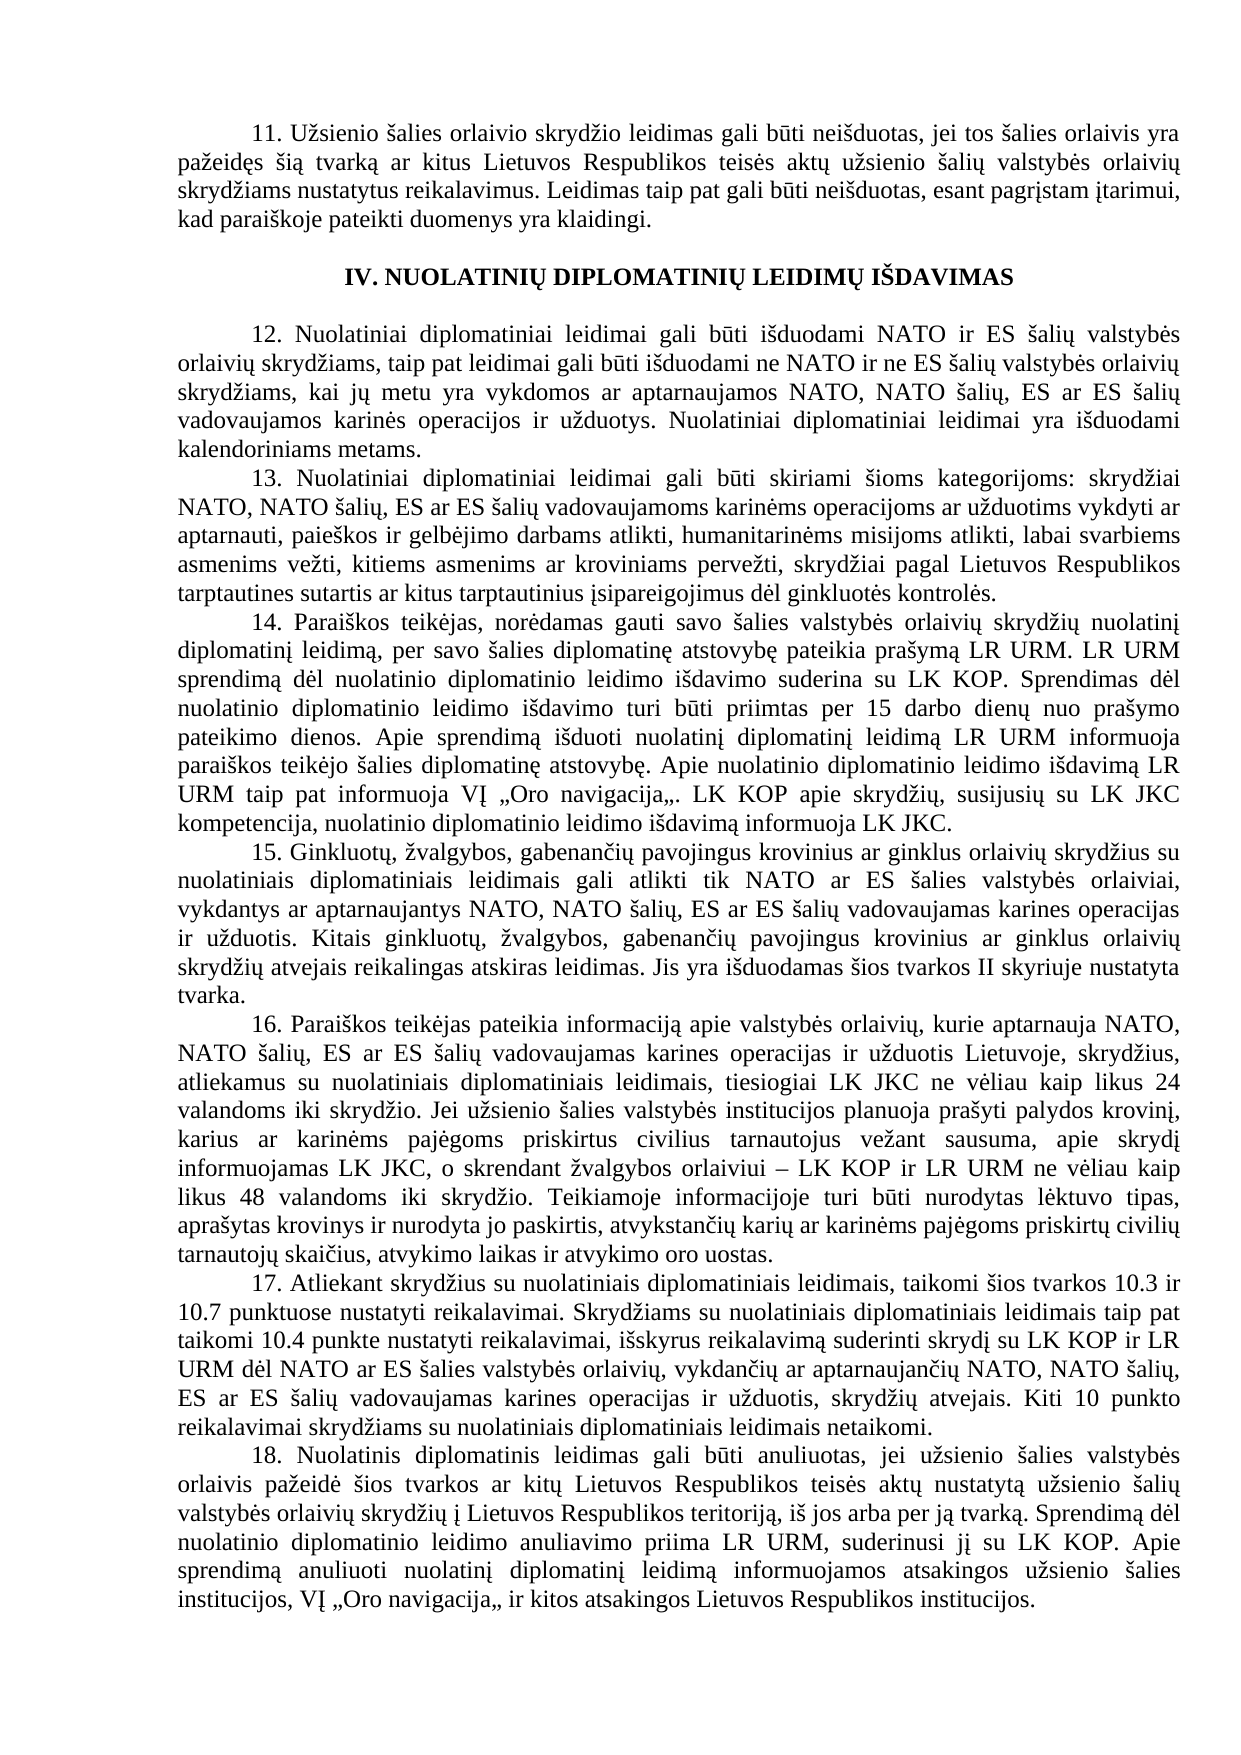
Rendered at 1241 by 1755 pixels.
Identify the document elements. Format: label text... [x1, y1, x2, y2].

text IV. NUOLATINių diplomatinių leidimų IŠDAVImas [177, 262, 1181, 291]
text 18. Nuolatinis diplomatinis leidimas gali būti anuliuotas, jei užsienio šalies valstybės orlaivis pažeidė šios tvarkos ar kitų Lietuvos Respublikos teisės aktų nustatytą užsienio šalių valstybės orlaivių skrydžių į Lietuvos Respublikos teritoriją, iš jos arba per ją tvarką. Sprendimą dėl nuolatinio diplomatinio leidimo anuliavimo priima LR URM, suderinusi jį su LK KOP. Apie sprendimą anuliuoti nuolatinį diplomatinį leidimą informuojamos atsakingos užsienio šalies institucijos, VĮ „Oro navigacija„ ir kitos atsakingos Lietuvos Respublikos institucijos. [177, 1441, 1181, 1613]
text 17. Atliekant skrydžius su nuolatiniais diplomatiniais leidimais, taikomi šios tvarkos 10.3 ir 10.7 punktuose nustatyti reikalavimai. Skrydžiams su nuolatiniais diplomatiniais leidimais taip pat taikomi 10.4 punkte nustatyti reikalavimai, išskyrus reikalavimą suderinti skrydį su LK KOP ir LR URM dėl NATO ar ES šalies valstybės orlaivių, vykdančių ar aptarnaujančių NATO, NATO šalių, ES ar ES šalių vadovaujamas karines operacijas ir užduotis, skrydžių atvejais. Kiti 10 punkto reikalavimai skrydžiams su nuolatiniais diplomatiniais leidimais netaikomi. [177, 1268, 1181, 1441]
text 13. Nuolatiniai diplomatiniai leidimai gali būti skiriami šioms kategorijoms: skrydžiai NATO, NATO šalių, ES ar ES šalių vadovaujamoms karinėms operacijoms ar užduotims vykdyti ar aptarnauti, paieškos ir gelbėjimo darbams atlikti, humanitarinėms misijoms atlikti, labai svarbiems asmenims vežti, kitiems asmenims ar kroviniams pervežti, skrydžiai pagal Lietuvos Respublikos tarptautines sutartis ar kitus tarptautinius įsipareigojimus dėl ginkluotės kontrolės. [177, 463, 1181, 607]
text 11. Užsienio šalies orlaivio skrydžio leidimas gali būti neišduotas, jei tos šalies orlaivis yra pažeidęs šią tvarką ar kitus Lietuvos Respublikos teisės aktų užsienio šalių valstybės orlaivių skrydžiams nustatytus reikalavimus. Leidimas taip pat gali būti neišduotas, esant pagrįstam įtarimui, kad paraiškoje pateikti duomenys yra klaidingi. [177, 118, 1181, 233]
text 16. Paraiškos teikėjas pateikia informaciją apie valstybės orlaivių, kurie aptarnauja NATO, NATO šalių, ES ar ES šalių vadovaujamas karines operacijas ir užduotis Lietuvoje, skrydžius, atliekamus su nuolatiniais diplomatiniais leidimais, tiesiogiai LK JKC ne vėliau kaip likus 24 valandoms iki skrydžio. Jei užsienio šalies valstybės institucijos planuoja prašyti palydos krovinį, karius ar karinėms pajėgoms priskirtus civilius tarnautojus vežant sausuma, apie skrydį informuojamas LK JKC, o skrendant žvalgybos orlaiviui – LK KOP ir LR URM ne vėliau kaip likus 48 valandoms iki skrydžio. Teikiamoje informacijoje turi būti nurodytas lėktuvo tipas, aprašytas krovinys ir nurodyta jo paskirtis, atvykstančių karių ar karinėms pajėgoms priskirtų civilių tarnautojų skaičius, atvykimo laikas ir atvykimo oro uostas. [177, 1009, 1181, 1268]
text 12. Nuolatiniai diplomatiniai leidimai gali būti išduodami NATO ir ES šalių valstybės orlaivių skrydžiams, taip pat leidimai gali būti išduodami ne NATO ir ne ES šalių valstybės orlaivių skrydžiams, kai jų metu yra vykdomos ar aptarnaujamos NATO, NATO šalių, ES ar ES šalių vadovaujamos karinės operacijos ir užduotys. Nuolatiniai diplomatiniai leidimai yra išduodami kalendoriniams metams. [177, 319, 1181, 463]
text 14. Paraiškos teikėjas, norėdamas gauti savo šalies valstybės orlaivių skrydžių nuolatinį diplomatinį leidimą, per savo šalies diplomatinę atstovybę pateikia prašymą LR URM. LR URM sprendimą dėl nuolatinio diplomatinio leidimo išdavimo suderina su LK KOP. Sprendimas dėl nuolatinio diplomatinio leidimo išdavimo turi būti priimtas per 15 darbo dienų nuo prašymo pateikimo dienos. Apie sprendimą išduoti nuolatinį diplomatinį leidimą LR URM informuoja paraiškos teikėjo šalies diplomatinę atstovybę. Apie nuolatinio diplomatinio leidimo išdavimą LR URM taip pat informuoja VĮ „Oro navigacija„. LK KOP apie skrydžių, susijusių su LK JKC kompetencija, nuolatinio diplomatinio leidimo išdavimą informuoja LK JKC. [177, 607, 1181, 837]
text 15. Ginkluotų, žvalgybos, gabenančių pavojingus krovinius ar ginklus orlaivių skrydžius su nuolatiniais diplomatiniais leidimais gali atlikti tik NATO ar ES šalies valstybės orlaiviai, vykdantys ar aptarnaujantys NATO, NATO šalių, ES ar ES šalių vadovaujamas karines operacijas ir užduotis. Kitais ginkluotų, žvalgybos, gabenančių pavojingus krovinius ar ginklus orlaivių skrydžių atvejais reikalingas atskiras leidimas. Jis yra išduodamas šios tvarkos II skyriuje nustatyta tvarka. [177, 837, 1181, 1009]
